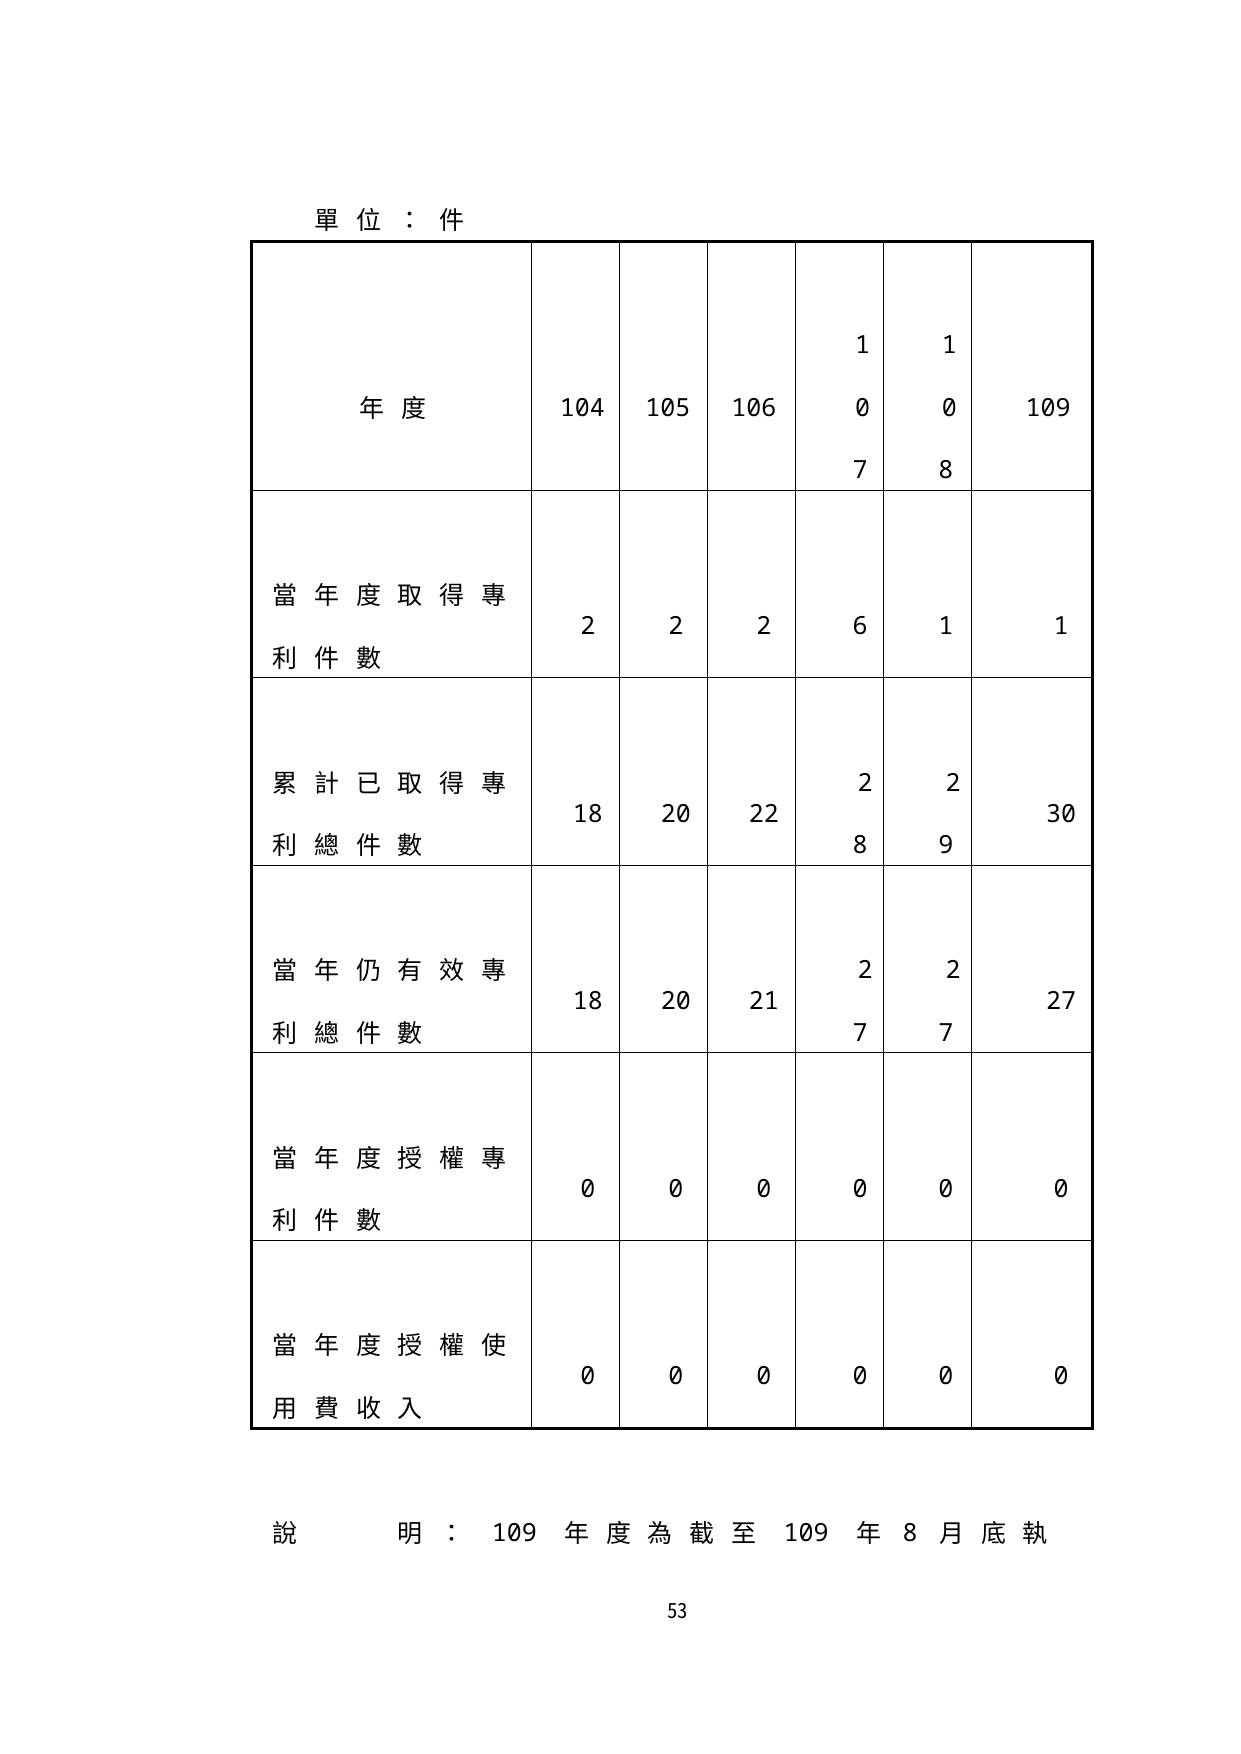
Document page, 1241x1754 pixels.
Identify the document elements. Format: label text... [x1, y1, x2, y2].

table_header 年度 [253, 243, 531, 490]
table_header 106 [708, 243, 795, 490]
table_cell 當年度授權專利件數 [253, 1053, 531, 1240]
table_cell 6 [796, 491, 883, 677]
table_cell 0 [884, 1053, 971, 1240]
table_cell 18 [532, 866, 619, 1052]
table_cell 0 [972, 1241, 1091, 1427]
table_cell 18 [532, 678, 619, 865]
table_cell 28 [796, 678, 883, 865]
table_cell 27 [884, 866, 971, 1052]
table_cell 1 [884, 491, 971, 677]
table_header 104 [532, 243, 619, 490]
table_header 105 [620, 243, 707, 490]
table_cell 20 [620, 678, 707, 865]
table_cell 0 [708, 1241, 795, 1427]
table_cell 0 [884, 1241, 971, 1427]
text 單位：件 [240, 177, 1056, 240]
table_cell 當年仍有效專利總件數 [253, 866, 531, 1052]
table_cell 0 [972, 1053, 1091, 1240]
table_cell 當年度取得專利件數 [253, 491, 531, 677]
table_cell 22 [708, 678, 795, 865]
table_cell 0 [532, 1241, 619, 1427]
table_cell 2 [532, 491, 619, 677]
table_cell 累計已取得專利總件數 [253, 678, 531, 865]
table_header 107 [796, 243, 883, 490]
table_cell 29 [884, 678, 971, 865]
table_cell 0 [796, 1053, 883, 1240]
table_cell 0 [708, 1053, 795, 1240]
table_cell 30 [972, 678, 1091, 865]
table_cell 當年度授權使用費收入 [253, 1241, 531, 1427]
table_cell 27 [972, 866, 1091, 1052]
table_header 108 [884, 243, 971, 490]
table_header 109 [972, 243, 1091, 490]
table_cell 2 [620, 491, 707, 677]
table_cell 2 [708, 491, 795, 677]
text 說 明：109年度為截至109年8月底執 [240, 1490, 1056, 1552]
table_cell 1 [972, 491, 1091, 677]
table_cell 0 [620, 1053, 707, 1240]
table_cell 0 [532, 1053, 619, 1240]
table_cell 0 [796, 1241, 883, 1427]
table_cell 20 [620, 866, 707, 1052]
table_cell 27 [796, 866, 883, 1052]
table_cell 0 [620, 1241, 707, 1427]
table_cell 21 [708, 866, 795, 1052]
